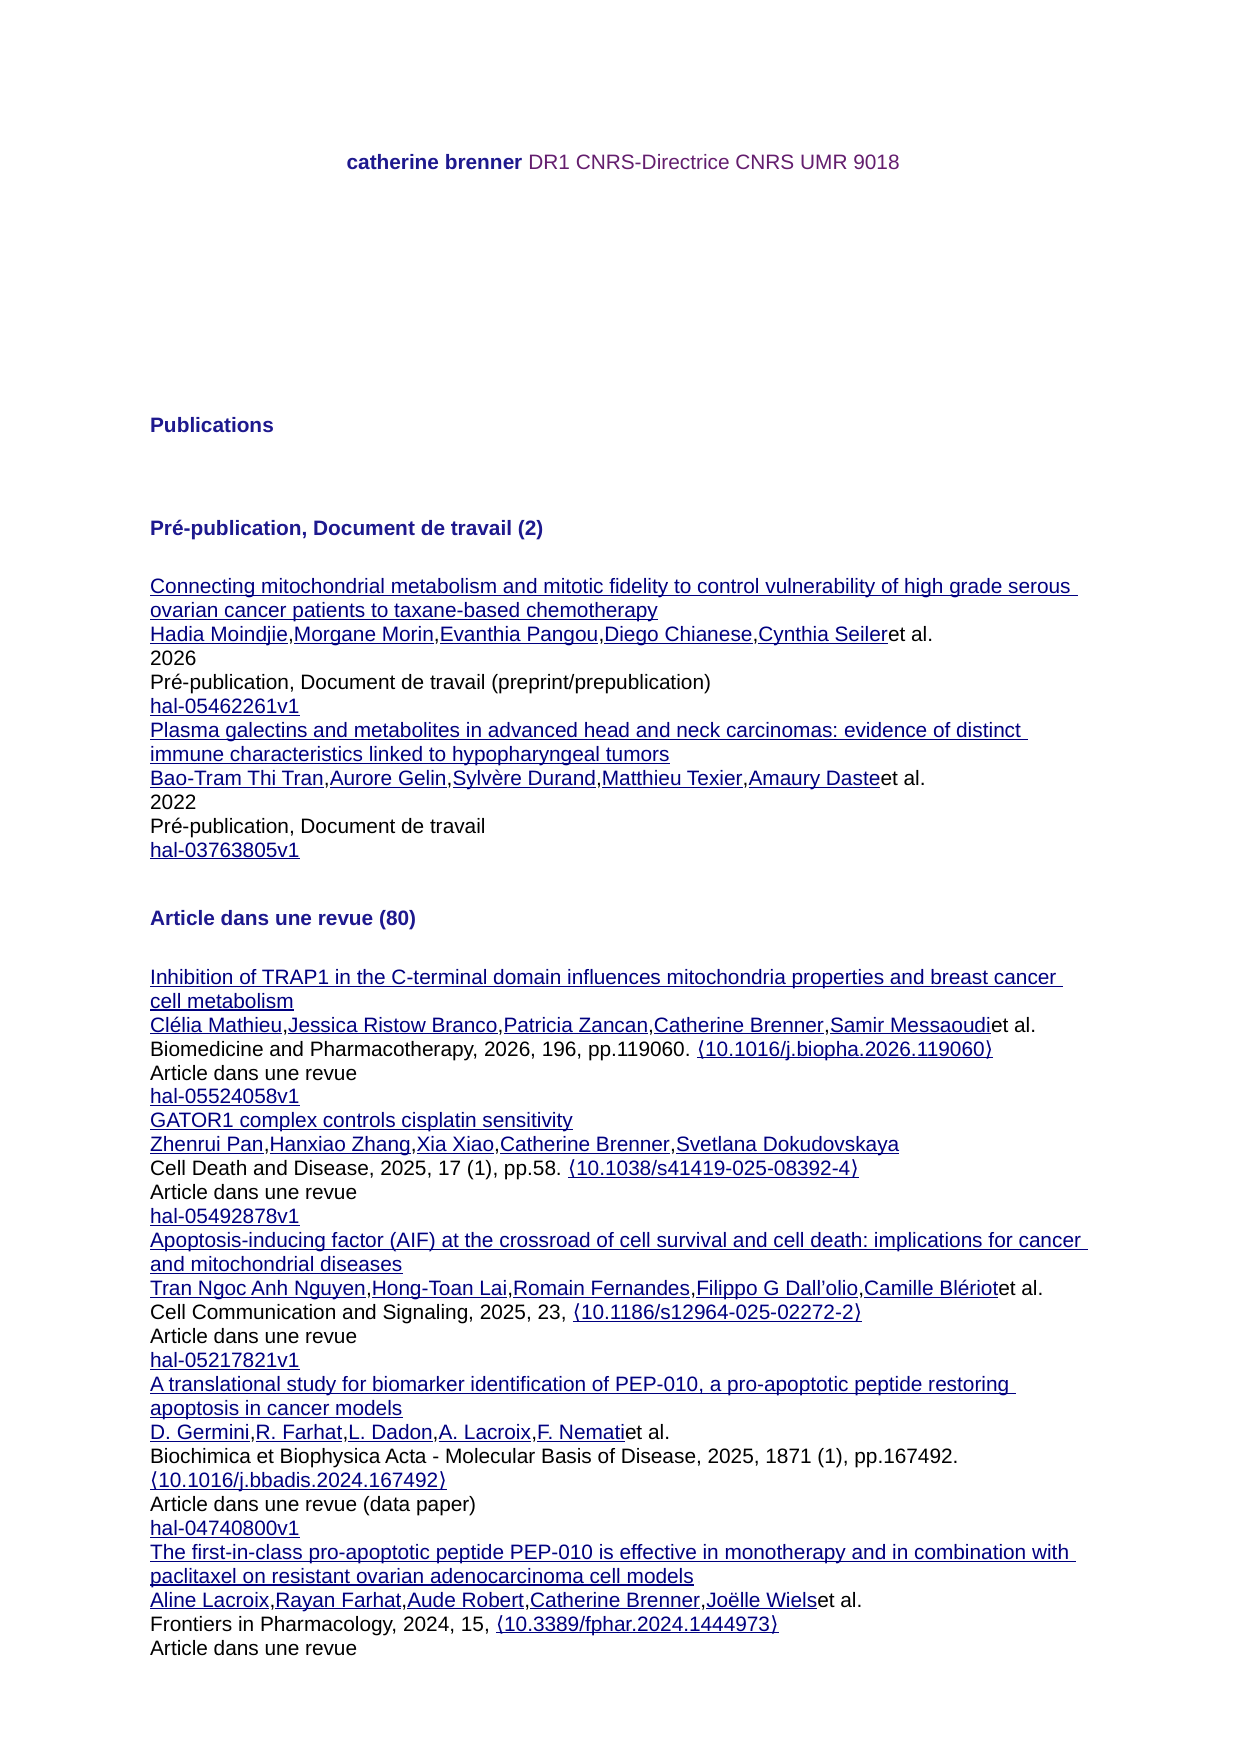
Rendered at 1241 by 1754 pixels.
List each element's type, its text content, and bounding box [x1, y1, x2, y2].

table_header Connecting mitochondrial metabolism and mitotic fidelity to control vulnerability of high grade serous ovarian cancer patients to taxane-based chemotherapy Hadia Moindjie,Morgane Morin,Evanthia Pangou,Diego Chianese,Cynthia Seileret al. 2026 Pré-publication, Document de travail (preprint/prepublication) hal-05462261v1 [150, 574, 1090, 718]
table_cell A translational study for biomarker identification of PEP-010, a pro-apoptotic peptide restoring apoptosis in cancer models D. Germini,R. Farhat,L. Dadon,A. Lacroix,F. Nematiet al. Biochimica et Biophysica Acta - Molecular Basis of Disease, 2025, 1871 (1), pp.167492. ⟨10.1016/j.bbadis.2024.167492⟩ Article dans une revue (data paper) hal-04740800v1 [150, 1372, 1090, 1539]
table_cell The first-in-class pro-apoptotic peptide PEP-010 is effective in monotherapy and in combination with paclitaxel on resistant ovarian adenocarcinoma cell models Aline Lacroix,Rayan Farhat,Aude Robert,Catherine Brenner,Joëlle Wielset al. Frontiers in Pharmacology, 2024, 15, ⟨10.3389/fphar.2024.1444973⟩ Article dans une revue [150, 1540, 1090, 1659]
subtitle catherine brenner DR1 CNRS-Directrice CNRS UMR 9018 [150, 150, 1090, 174]
subtitle Pré-publication, Document de travail (2) [150, 516, 1090, 539]
subtitle Publications [150, 412, 1090, 436]
table_cell Apoptosis-inducing factor (AIF) at the crossroad of cell survival and cell death: implications for cancer and mitochondrial diseases Tran Ngoc Anh Nguyen,Hong-Toan Lai,Romain Fernandes,Filippo G Dall’olio,Camille Blériotet al. Cell Communication and Signaling, 2025, 23, ⟨10.1186/s12964-025-02272-2⟩ Article dans une revue hal-05217821v1 [150, 1228, 1090, 1372]
table_cell GATOR1 complex controls cisplatin sensitivity Zhenrui Pan,Hanxiao Zhang,Xia Xiao,Catherine Brenner,Svetlana Dokudovskaya Cell Death and Disease, 2025, 17 (1), pp.58. ⟨10.1038/s41419-025-08392-4⟩ Article dans une revue hal-05492878v1 [150, 1108, 1090, 1228]
table_cell Plasma galectins and metabolites in advanced head and neck carcinomas: evidence of distinct immune characteristics linked to hypopharyngeal tumors Bao-Tram Thi Tran,Aurore Gelin,Sylvère Durand,Matthieu Texier,Amaury Dasteet al. 2022 Pré-publication, Document de travail hal-03763805v1 [150, 718, 1090, 861]
subtitle Article dans une revue (80) [150, 906, 1090, 930]
table_header Inhibition of TRAP1 in the C-terminal domain influences mitochondria properties and breast cancer cell metabolism Clélia Mathieu,Jessica Ristow Branco,Patricia Zancan,Catherine Brenner,Samir Messaoudiet al. Biomedicine and Pharmacotherapy, 2026, 196, pp.119060. ⟨10.1016/j.biopha.2026.119060⟩ Article dans une revue hal-05524058v1 [150, 965, 1090, 1108]
